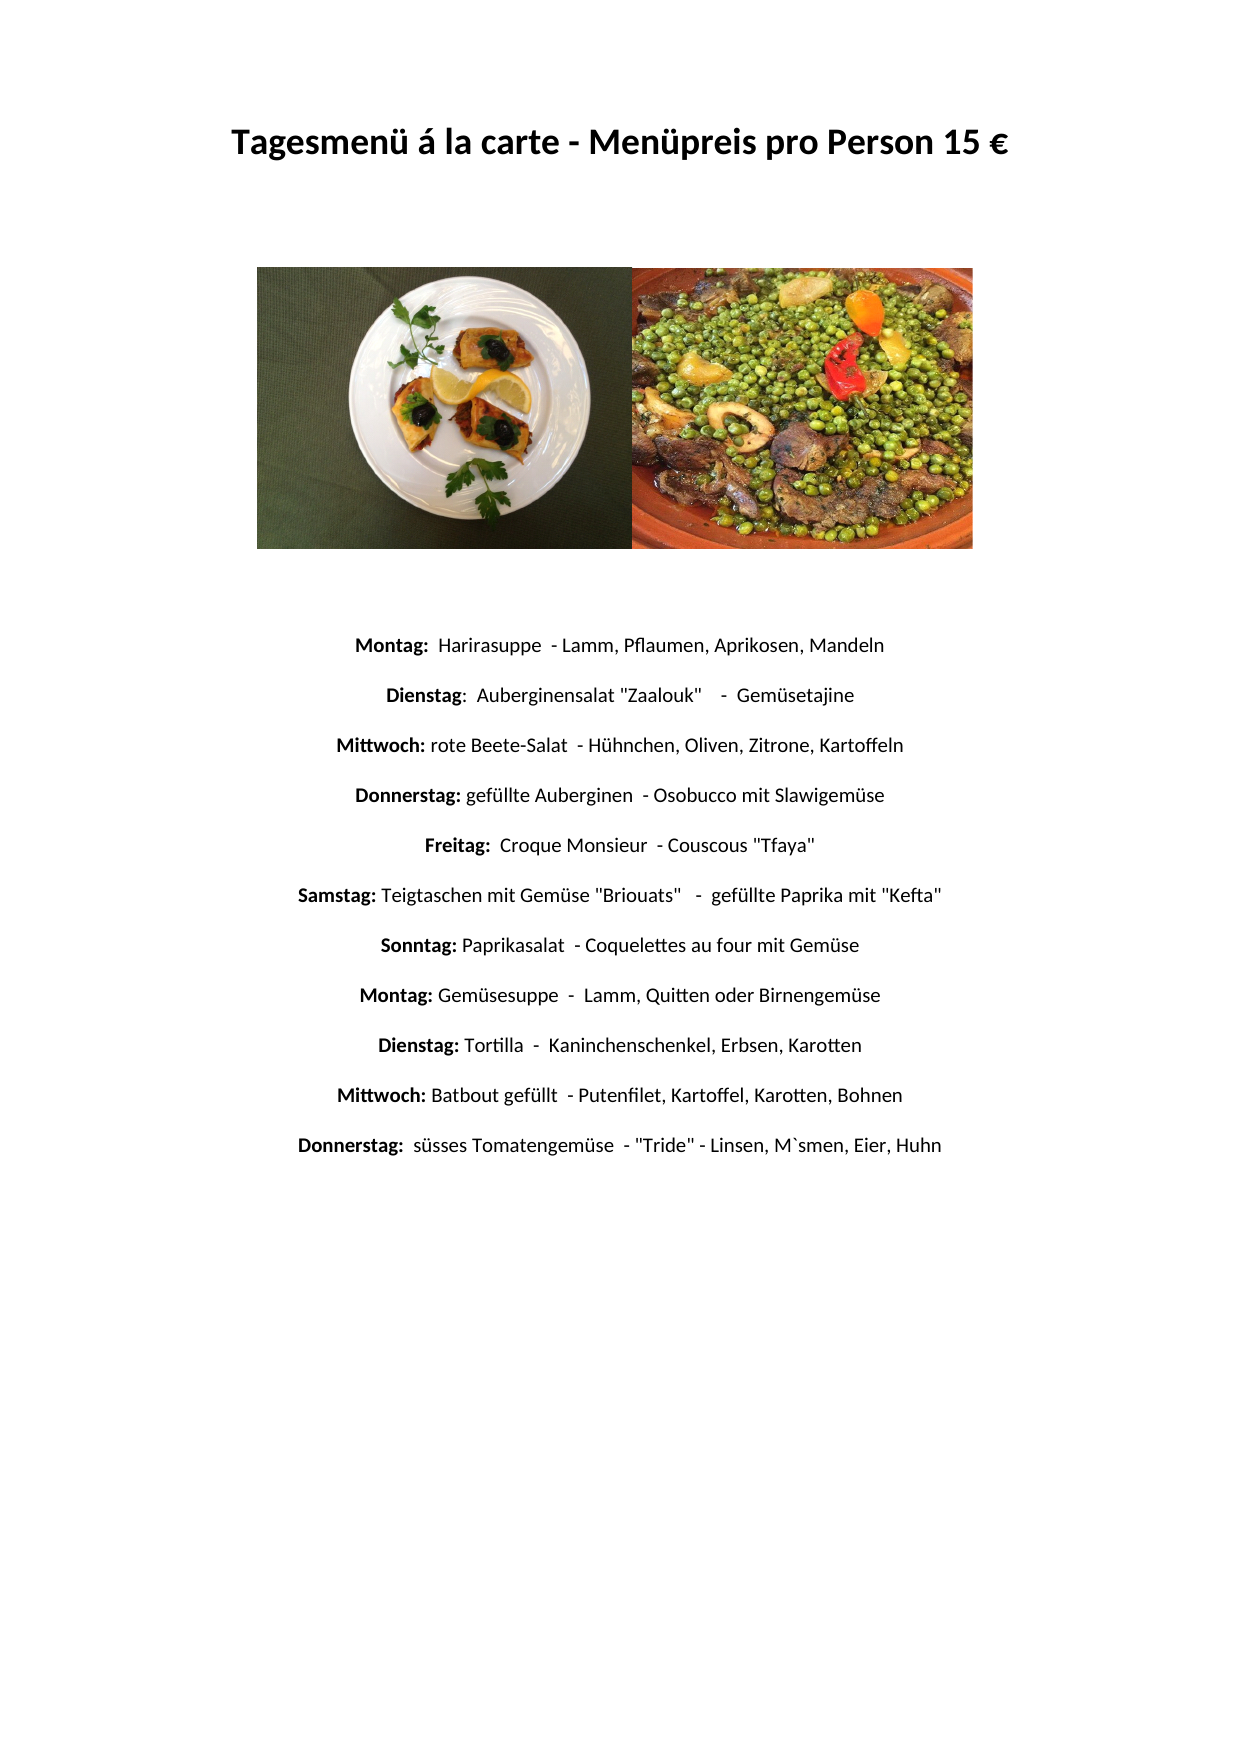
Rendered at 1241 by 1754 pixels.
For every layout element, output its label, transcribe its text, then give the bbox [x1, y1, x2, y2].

text Samstag: Teigtaschen mit Gemüse "Briouats" - gefüllte Paprika mit "Kefta" [118, 882, 1122, 907]
text Tagesmenü á la carte - Menüpreis pro Person 15 € [118, 118, 1122, 164]
text Sonntag: Paprikasalat - Coquelettes au four mit Gemüse [118, 932, 1122, 957]
text Dienstag: Auberginensalat "Zaalouk" - Gemüsetajine [118, 682, 1122, 707]
text Donnerstag: gefüllte Auberginen - Osobucco mit Slawigemüse [118, 782, 1122, 807]
text Dienstag: Tortilla - Kaninchenschenkel, Erbsen, Karotten [118, 1032, 1122, 1057]
text Donnerstag: süsses Tomatengemüse - "Tride" - Linsen, M`smen, Eier, Huhn [118, 1132, 1122, 1157]
text Mittwoch: Batbout gefüllt - Putenfilet, Kartoffel, Karotten, Bohnen [118, 1082, 1122, 1107]
text Mittwoch: rote Beete-Salat - Hühnchen, Oliven, Zitrone, Kartoffeln [118, 732, 1122, 757]
text Montag: Gemüsesuppe - Lamm, Quitten oder Birnengemüse [118, 982, 1122, 1007]
text Montag: Harirasuppe - Lamm, Pflaumen, Aprikosen, Mandeln [118, 632, 1122, 657]
text Freitag: Croque Monsieur - Couscous "Tfaya" [118, 832, 1122, 857]
